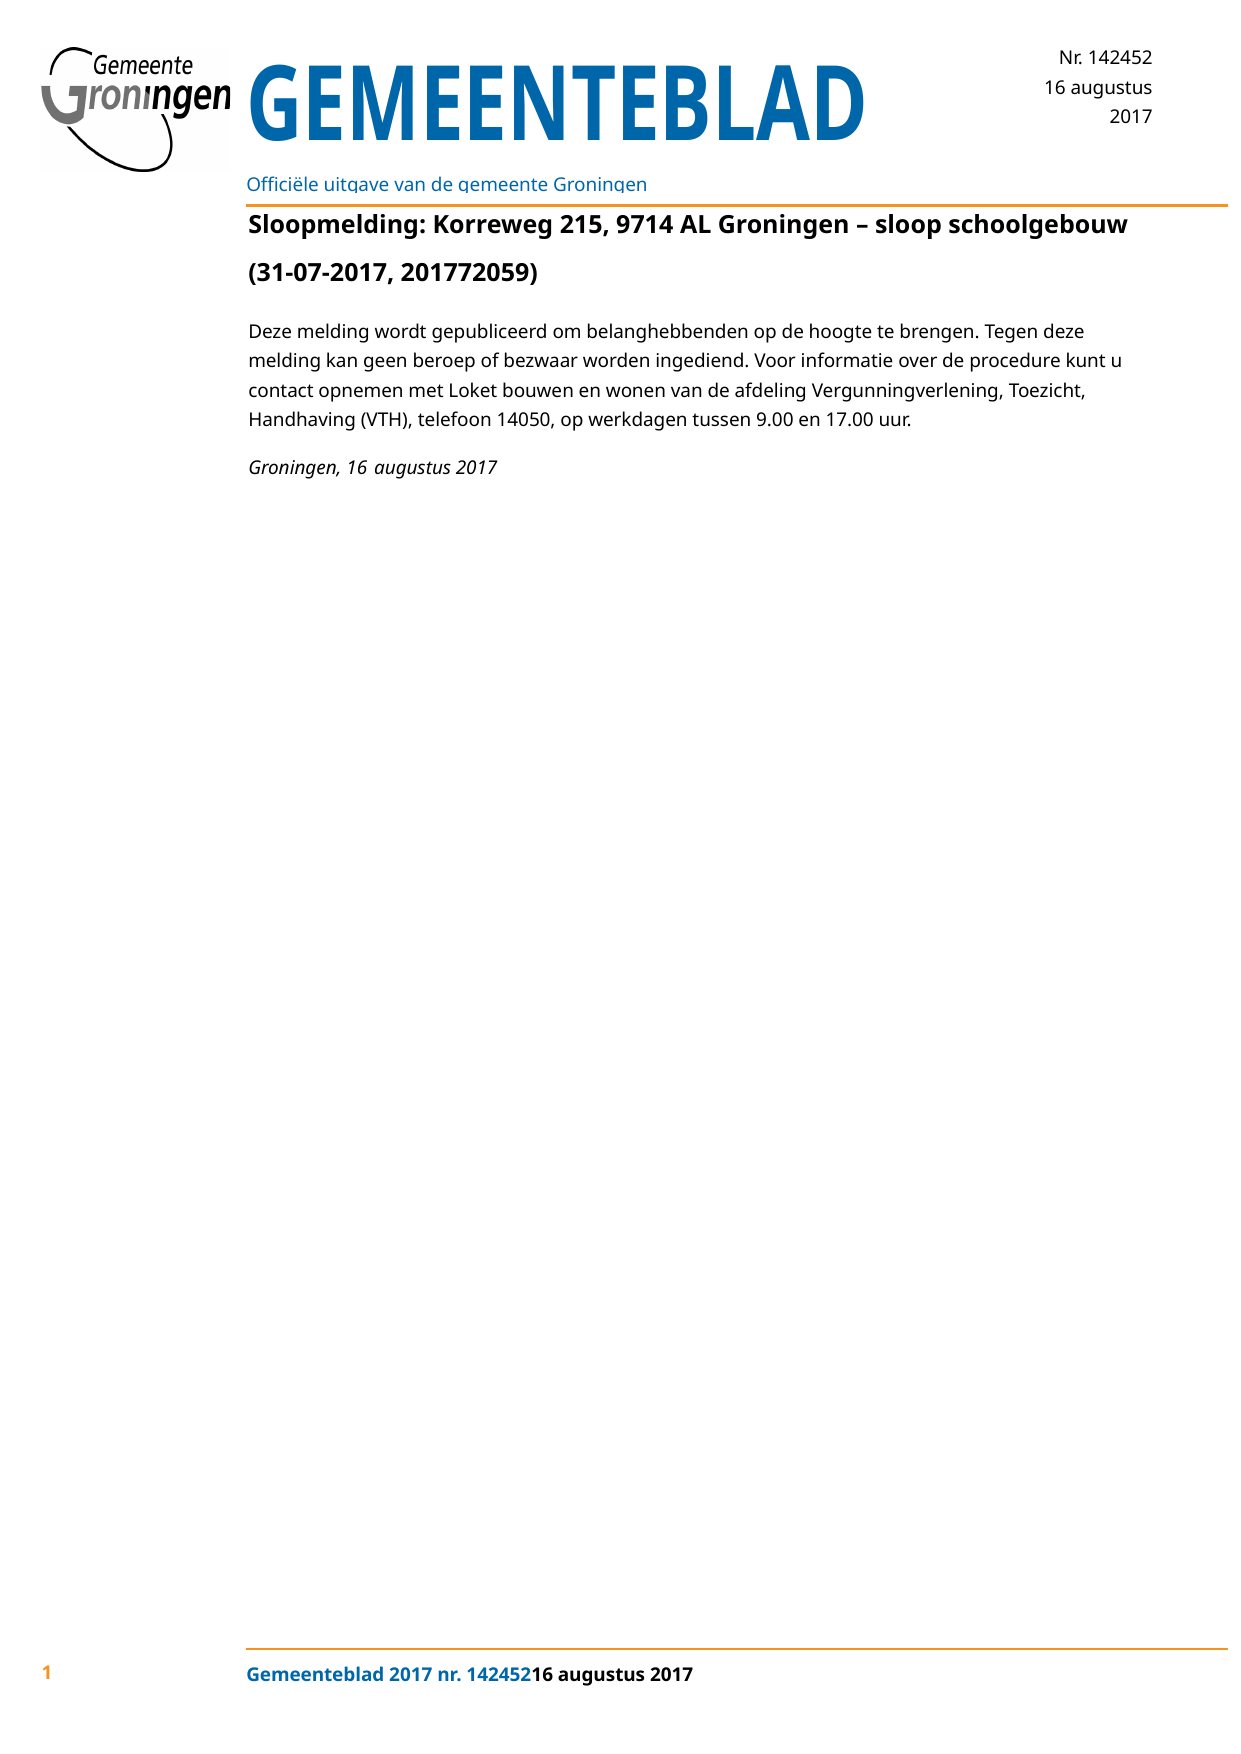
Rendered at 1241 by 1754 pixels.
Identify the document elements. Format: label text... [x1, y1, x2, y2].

text Sloopmelding: Korreweg 215, 9714 AL Groningen – sloop schoolgebouw (31-07-2017, 201772059) [248, 207, 1152, 288]
text Deze melding wordt gepubliceerd om belanghebbenden op de hoogte te brengen. Tegen deze melding kan geen beroep of bezwaar worden ingediend. Voor informatie over de procedure kunt u contact opnemen met Loket bouwen en wonen van de afdeling Vergunningverlening, Toezicht, Handhaving (VTH), telefoon 14050, op werkdagen tussen 9.00 en 17.00 uur. [248, 318, 1152, 432]
text Groningen, 16 augustus 2017 [248, 454, 1152, 480]
picture [41, 47, 231, 172]
